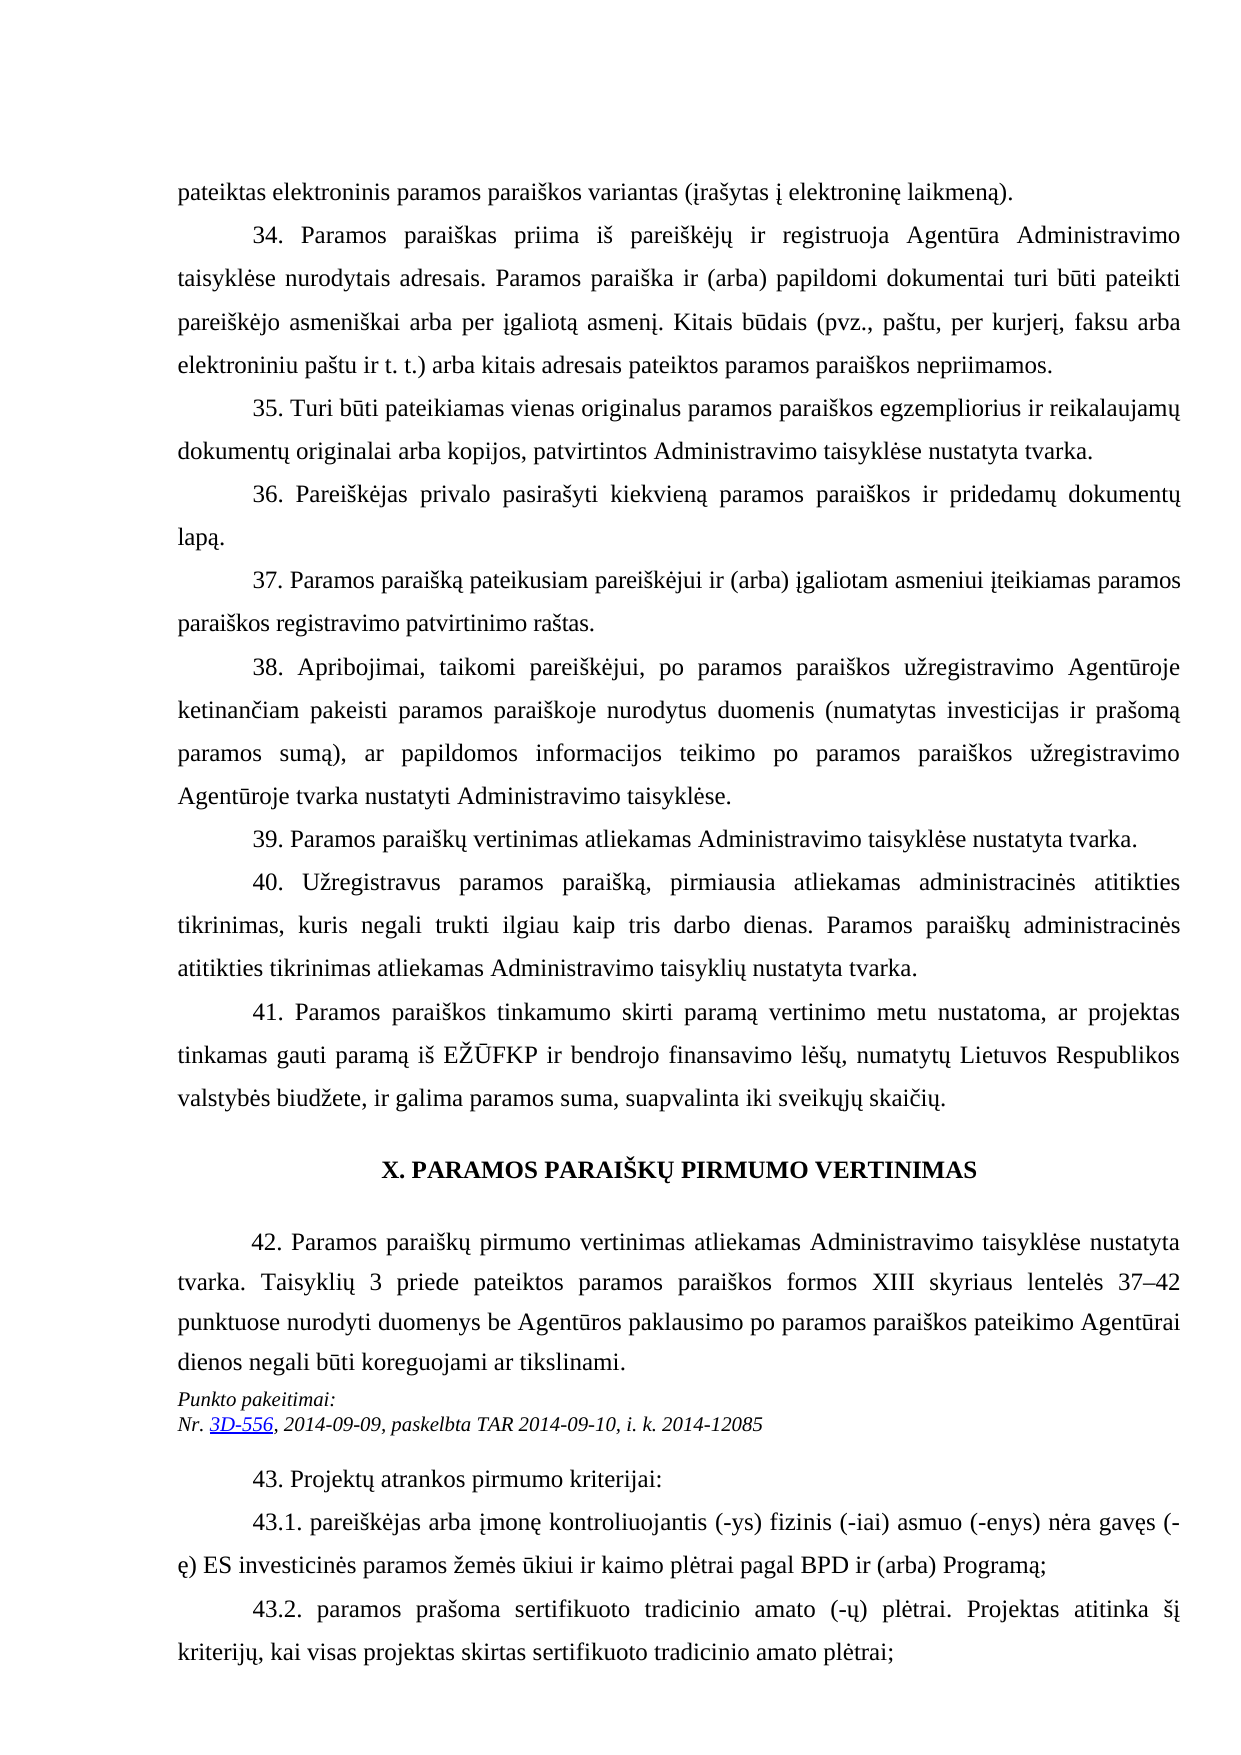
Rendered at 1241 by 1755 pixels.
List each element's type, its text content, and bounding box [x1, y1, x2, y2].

text Nr. 3D-556, 2014-09-09, paskelbta TAR 2014-09-10, i. k. 2014-12085 [177, 1411, 1181, 1436]
text 38. Apribojimai, taikomi pareiškėjui, po paramos paraiškos užregistravimo Agentūroje ketinančiam pakeisti paramos paraiškoje nurodytus duomenis (numatytas investicijas ir prašomą paramos sumą), ar papildomos informacijos teikimo po paramos paraiškos užregistravimo Agentūroje tvarka nustatyti Administravimo taisyklėse. [177, 652, 1181, 810]
text 34. Paramos paraiškas priima iš pareiškėjų ir registruoja Agentūra Administravimo taisyklėse nurodytais adresais. Paramos paraiška ir (arba) papildomi dokumentai turi būti pateikti pareiškėjo asmeniškai arba per įgaliotą asmenį. Kitais būdais (pvz., paštu, per kurjerį, faksu arba elektroniniu paštu ir t. t.) arba kitais adresais pateiktos paramos paraiškos nepriimamos. [177, 220, 1181, 378]
text 36. Pareiškėjas privalo pasirašyti kiekvieną paramos paraiškos ir pridedamų dokumentų lapą. [177, 479, 1181, 551]
text 43.2. paramos prašoma sertifikuoto tradicinio amato (-ų) plėtrai. Projektas atitinka šį kriterijų, kai visas projektas skirtas sertifikuoto tradicinio amato plėtrai; [177, 1594, 1181, 1666]
text 35. Turi būti pateikiamas vienas originalus paramos paraiškos egzempliorius ir reikalaujamų dokumentų originalai arba kopijos, patvirtintos Administravimo taisyklėse nustatyta tvarka. [177, 393, 1181, 465]
text 41. Paramos paraiškos tinkamumo skirti paramą vertinimo metu nustatoma, ar projektas tinkamas gauti paramą iš EŽŪFKP ir bendrojo finansavimo lėšų, numatytų Lietuvos Respublikos valstybės biudžete, ir galima paramos suma, suapvalinta iki sveikųjų skaičių. [177, 997, 1181, 1112]
text X. PARAMOS PARAIŠKŲ PIRMUMO VERTINIMAS [177, 1155, 1181, 1183]
text 37. Paramos paraišką pateikusiam pareiškėjui ir (arba) įgaliotam asmeniui įteikiamas paramos paraiškos registravimo patvirtinimo raštas. [177, 565, 1181, 637]
text 43.1. pareiškėjas arba įmonę kontroliuojantis (-ys) fizinis (-iai) asmuo (-enys) nėra gavęs (-ę) ES investicinės paramos žemės ūkiui ir kaimo plėtrai pagal BPD ir (arba) Programą; [177, 1507, 1181, 1579]
text 40. Užregistravus paramos paraišką, pirmiausia atliekamas administracinės atitikties tikrinimas, kuris negali trukti ilgiau kaip tris darbo dienas. Paramos paraiškų administracinės atitikties tikrinimas atliekamas Administravimo taisyklių nustatyta tvarka. [177, 867, 1181, 982]
text Punkto pakeitimai: [177, 1387, 1181, 1411]
text 39. Paramos paraiškų vertinimas atliekamas Administravimo taisyklėse nustatyta tvarka. [177, 824, 1181, 853]
text 43. Projektų atrankos pirmumo kriterijai: [177, 1464, 1181, 1493]
text 42. Paramos paraiškų pirmumo vertinimas atliekamas Administravimo taisyklėse nustatyta tvarka. Taisyklių 3 priede pateiktos paramos paraiškos formos XIII skyriaus lentelės 37–42 punktuose nurodyti duomenys be Agentūros paklausimo po paramos paraiškos pateikimo Agentūrai dienos negali būti koreguojami ar tikslinami. [177, 1227, 1181, 1376]
text pateiktas elektroninis paramos paraiškos variantas (įrašytas į elektroninę laikmeną). [177, 177, 1181, 206]
